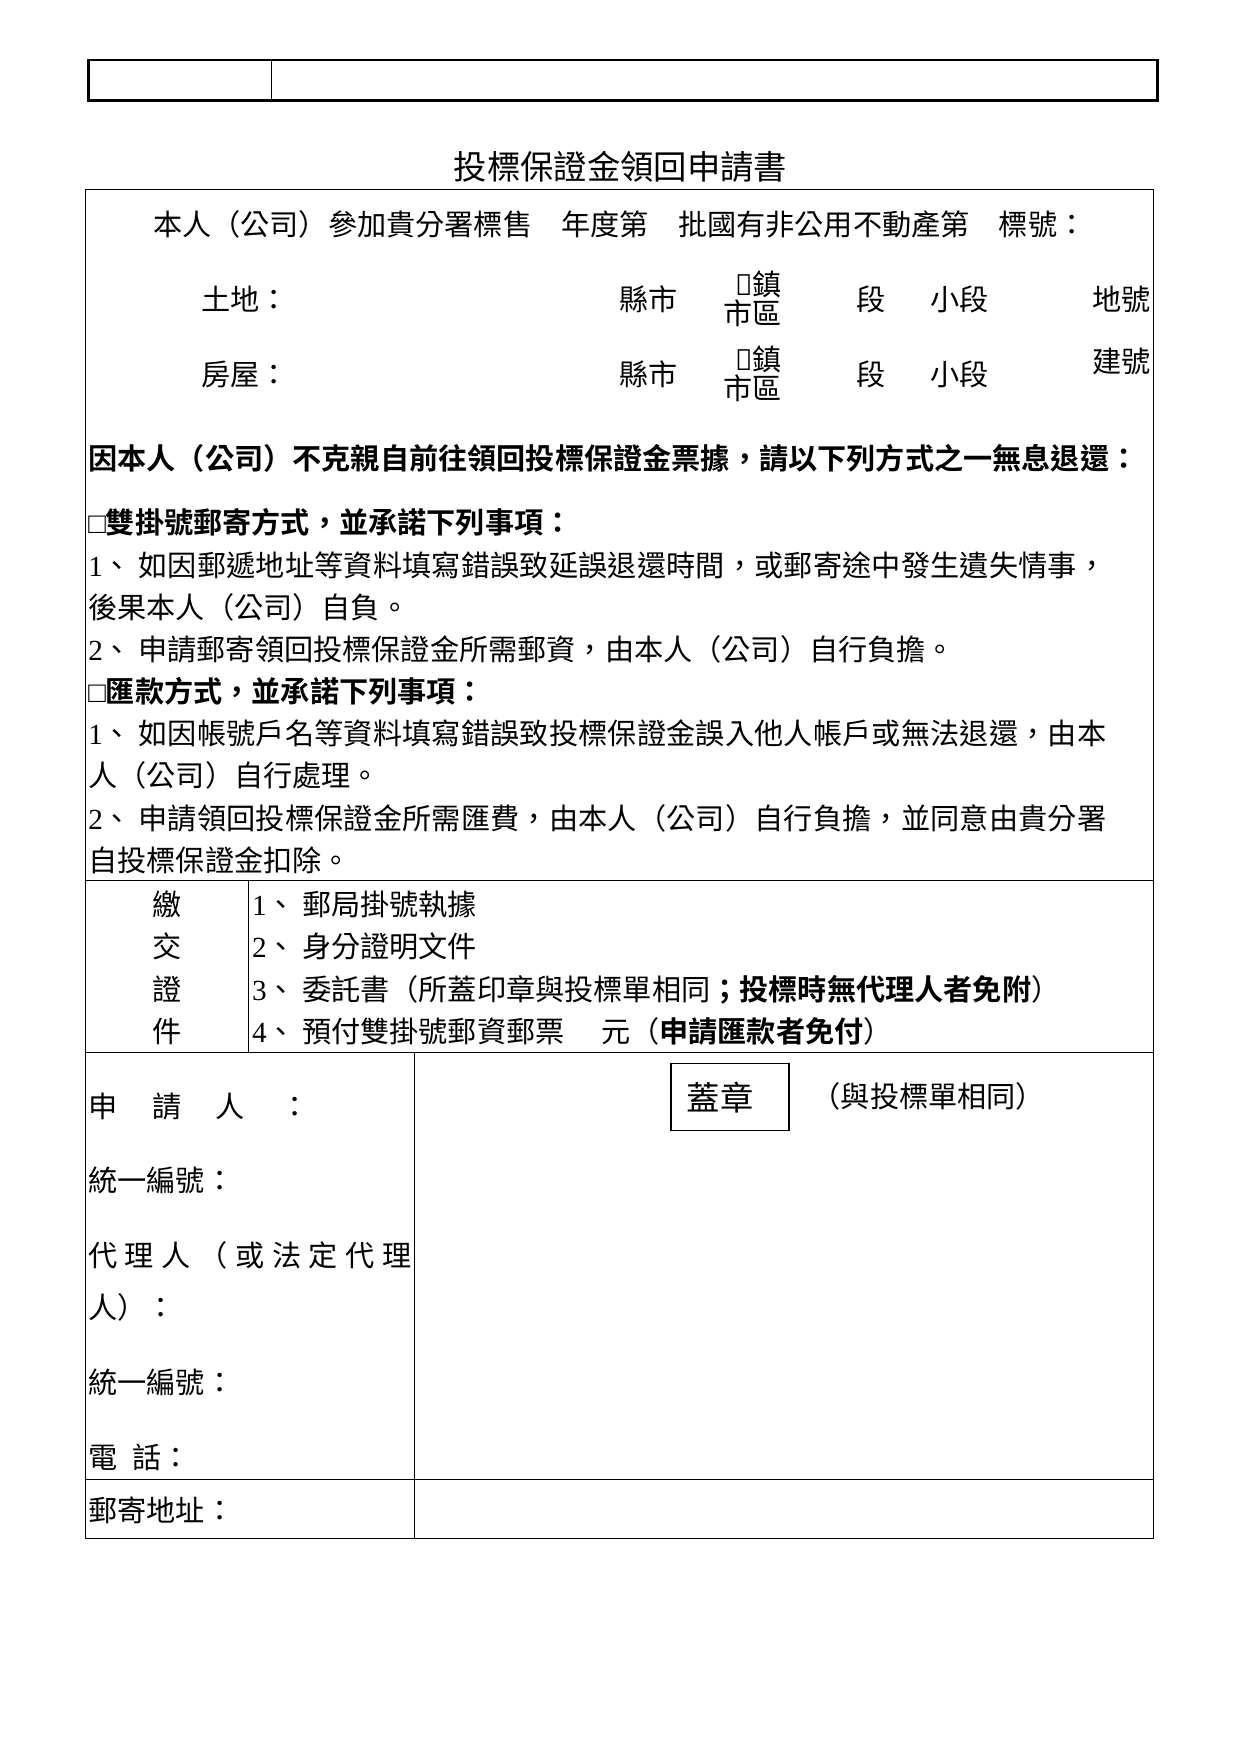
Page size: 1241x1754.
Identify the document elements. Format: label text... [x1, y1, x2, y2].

table_cell 土地： [86, 264, 405, 339]
table_cell [272, 61, 1156, 99]
table_cell [415, 1053, 1153, 1478]
table_cell 段 [784, 339, 888, 414]
table_cell 郵局掛號執據 身分證明文件 委託書（所蓋印章與投標單相同；投標時無代理人者免附） 預付雙掛號郵資郵票 元（申請匯款者免付） [249, 881, 1153, 1052]
table_header 本人（公司）參加貴分署標售 年度第 批國有非公用不動產第 標號： [86, 190, 1153, 264]
table_cell 因本人（公司）不克親自前往領回投標保證金票據，請以下列方式之一無息退還： □雙掛號郵寄方式，並承諾下列事項： 如因郵遞地址等資料填寫錯誤致延誤退還時間，或郵寄途中發生遺失情事，後果本人（公司）自負。 申請郵寄領回投標保證金所需郵資，由本人（公司）自行負擔。 □匯款方式，並承諾下列事項： 如因帳號戶名等資料填寫錯誤致投標保證金誤入他人帳戶或無法退還，由本人（公司）自行處理。 申請領回投標保證金所需匯費，由本人（公司）自行負擔，並同意由貴分署自投標保證金扣除。 [86, 414, 1153, 880]
table_cell 繳 交 證 件 [86, 881, 248, 1052]
table_cell 鎮 市區 [681, 264, 784, 339]
table_cell 地號 [991, 264, 1153, 339]
table_cell 郵寄地址： [86, 1480, 414, 1538]
table_cell 房屋： [86, 339, 405, 414]
table_cell 縣市 [405, 264, 681, 339]
table_cell [415, 1480, 1153, 1538]
table_cell 縣市 [405, 339, 681, 414]
table_cell [90, 61, 271, 99]
table_cell 鎮 市區 [681, 339, 784, 414]
table_cell 小段 [888, 339, 991, 414]
text 投標保證金領回申請書 [89, 102, 1152, 189]
table_cell 段 [784, 264, 888, 339]
table_cell 建號 [991, 339, 1153, 414]
table_cell 申請人： 統一編號： 代理人（或法定代理人）： 統一編號： 電 話： [672, 1064, 788, 1130]
table_cell 申請人： 統一編號： 代理人（或法定代理人）： 統一編號： 電 話： [86, 1053, 414, 1478]
table_cell 小段 [888, 264, 991, 339]
text [90, 84, 224, 99]
